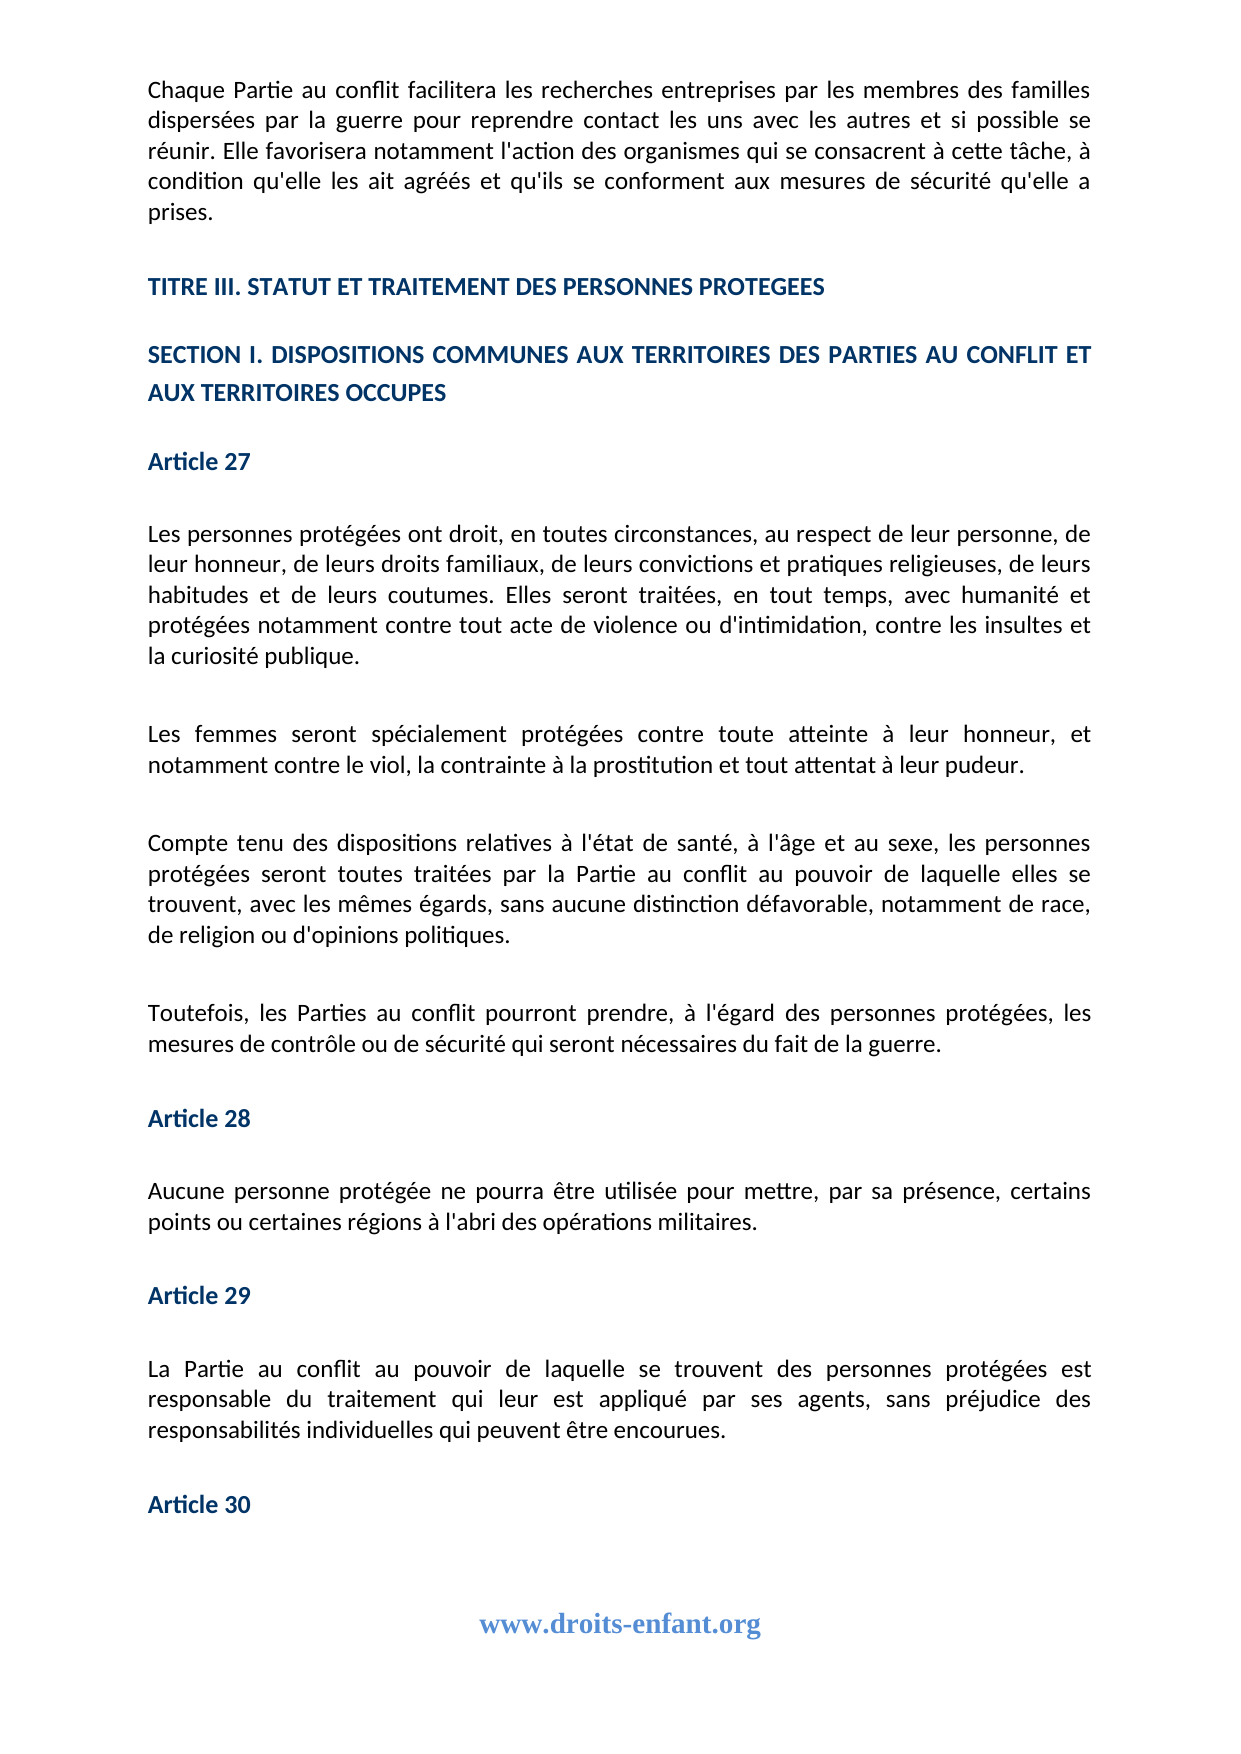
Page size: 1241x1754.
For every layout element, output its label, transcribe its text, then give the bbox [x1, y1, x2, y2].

subtitle TITRE III. STATUT ET TRAITEMENT DES PERSONNES PROTEGEES [148, 264, 1093, 301]
text Chaque Partie au conflit facilitera les recherches entreprises par les membres des familles dispersées par la guerre pour reprendre contact les uns avec les autres et si possible se réunir. Elle favorisera notamment l'action des organismes qui se consacrent à cette tâche, à condition qu'elle les ait agréés et qu'ils se conforment aux mesures de sécurité qu'elle a prises. [148, 74, 1093, 226]
subtitle Article 27 [148, 439, 1093, 476]
subtitle SECTION I. DISPOSITIONS COMMUNES AUX TERRITOIRES DES PARTIES AU CONFLIT ET AUX TERRITOIRES OCCUPES [148, 333, 1093, 408]
subtitle Article 29 [148, 1274, 1093, 1311]
text Compte tenu des dispositions relatives à l'état de santé, à l'âge et au sexe, les personnes protégées seront toutes traitées par la Partie au conflit au pouvoir de laquelle elles se trouvent, avec les mêmes égards, sans aucune distinction défavorable, notamment de race, de religion ou d'opinions politiques. [148, 827, 1093, 949]
text La Partie au conflit au pouvoir de laquelle se trouvent des personnes protégées est responsable du traitement qui leur est appliqué par ses agents, sans préjudice des responsabilités individuelles qui peuvent être encourues. [148, 1353, 1093, 1444]
text Toutefois, les Parties au conflit pourront prendre, à l'égard des personnes protégées, les mesures de contrôle ou de sécurité qui seront nécessaires du fait de la guerre. [148, 997, 1093, 1058]
text Les personnes protégées ont droit, en toutes circonstances, au respect de leur personne, de leur honneur, de leurs droits familiaux, de leurs convictions et pratiques religieuses, de leurs habitudes et de leurs coutumes. Elles seront traitées, en tout temps, avec humanité et protégées notamment contre tout acte de violence ou d'intimidation, contre les insultes et la curiosité publique. [148, 518, 1093, 671]
subtitle Article 30 [148, 1482, 1093, 1519]
subtitle Article 28 [148, 1096, 1093, 1133]
text Aucune personne protégée ne pourra être utilisée pour mettre, par sa présence, certains points ou certaines régions à l'abri des opérations militaires. [148, 1175, 1093, 1236]
text Les femmes seront spécialement protégées contre toute atteinte à leur honneur, et notamment contre le viol, la contrainte à la prostitution et tout attentat à leur pudeur. [148, 718, 1093, 779]
